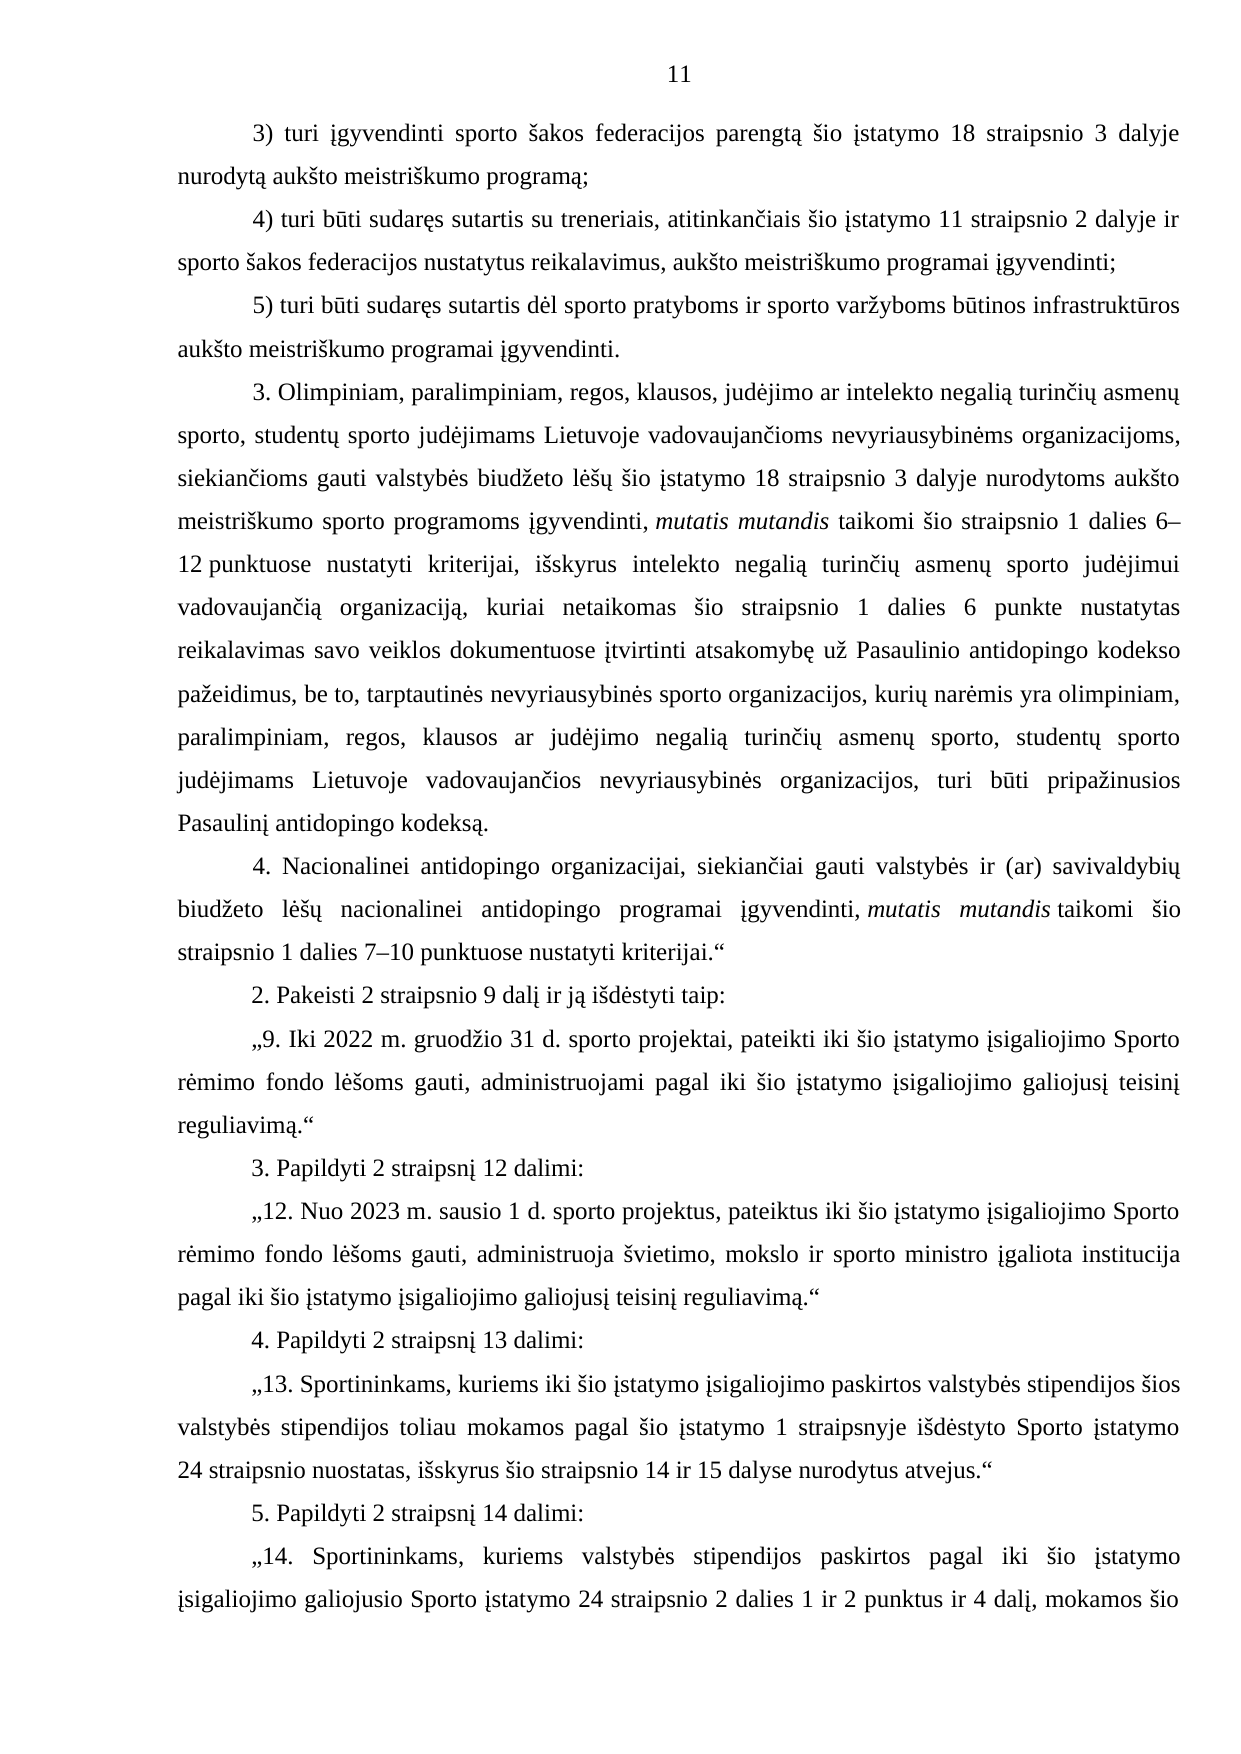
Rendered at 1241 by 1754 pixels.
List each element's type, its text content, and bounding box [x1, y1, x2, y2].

text 4. Papildyti 2 straipsnį 13 dalimi: [177, 1326, 1181, 1354]
text 5. Papildyti 2 straipsnį 14 dalimi: [177, 1498, 1181, 1527]
text 2. Pakeisti 2 straipsnio 9 dalį ir ją išdėstyti taip: [177, 981, 1181, 1009]
text „13. Sportininkams, kuriems iki šio įstatymo įsigaliojimo paskirtos valstybės stipendijos šios valstybės stipendijos toliau mokamos pagal šio įstatymo 1 straipsnyje išdėstyto Sporto įstatymo 24 straipsnio nuostatas, išskyrus šio straipsnio 14 ir 15 dalyse nurodytus atvejus.“ [177, 1369, 1181, 1484]
text 3. Olimpiniam, paralimpiniam, regos, klausos, judėjimo ar intelekto negalią turinčių asmenų sporto, studentų sporto judėjimams Lietuvoje vadovaujančioms nevyriausybinėms organizacijoms, siekiančioms gauti valstybės biudžeto lėšų šio įstatymo 18 straipsnio 3 dalyje nurodytoms aukšto meistriškumo sporto programoms įgyvendinti, mutatis mutandis taikomi šio straipsnio 1 dalies 6–12 punktuose nustatyti kriterijai, išskyrus intelekto negalią turinčių asmenų sporto judėjimui vadovaujančią organizaciją, kuriai netaikomas šio straipsnio 1 dalies 6 punkte nustatytas reikalavimas savo veiklos dokumentuose įtvirtinti atsakomybę už Pasaulinio antidopingo kodekso pažeidimus, be to, tarptautinės nevyriausybinės sporto organizacijos, kurių narėmis yra olimpiniam, paralimpiniam, regos, klausos ar judėjimo negalią turinčių asmenų sporto, studentų sporto judėjimams Lietuvoje vadovaujančios nevyriausybinės organizacijos, turi būti pripažinusios Pasaulinį antidopingo kodeksą. [177, 377, 1181, 837]
text 3. Papildyti 2 straipsnį 12 dalimi: [177, 1153, 1181, 1182]
text 4. Nacionalinei antidopingo organizacijai, siekiančiai gauti valstybės ir (ar) savivaldybių biudžeto lėšų nacionalinei antidopingo programai įgyvendinti, mutatis mutandis taikomi šio straipsnio 1 dalies 7–10 punktuose nustatyti kriterijai.“ [177, 851, 1181, 966]
text 4) turi būti sudaręs sutartis su treneriais, atitinkančiais šio įstatymo 11 straipsnio 2 dalyje ir sporto šakos federacijos nustatytus reikalavimus, aukšto meistriškumo programai įgyvendinti; [177, 204, 1181, 276]
text „9. Iki 2022 m. gruodžio 31 d. sporto projektai, pateikti iki šio įstatymo įsigaliojimo Sporto rėmimo fondo lėšoms gauti, administruojami pagal iki šio įstatymo įsigaliojimo galiojusį teisinį reguliavimą.“ [177, 1024, 1181, 1139]
text „12. Nuo 2023 m. sausio 1 d. sporto projektus, pateiktus iki šio įstatymo įsigaliojimo Sporto rėmimo fondo lėšoms gauti, administruoja švietimo, mokslo ir sporto ministro įgaliota institucija pagal iki šio įstatymo įsigaliojimo galiojusį teisinį reguliavimą.“ [177, 1196, 1181, 1311]
text 5) turi būti sudaręs sutartis dėl sporto pratyboms ir sporto varžyboms būtinos infrastruktūros aukšto meistriškumo programai įgyvendinti. [177, 291, 1181, 362]
text 3) turi įgyvendinti sporto šakos federacijos parengtą šio įstatymo 18 straipsnio 3 dalyje nurodytą aukšto meistriškumo programą; [177, 118, 1181, 190]
text „14. Sportininkams, kuriems valstybės stipendijos paskirtos pagal iki šio įstatymo įsigaliojimo galiojusio Sporto įstatymo 24 straipsnio 2 dalies 1 ir 2 punktus ir 4 dalį, mokamos šio [177, 1541, 1181, 1613]
